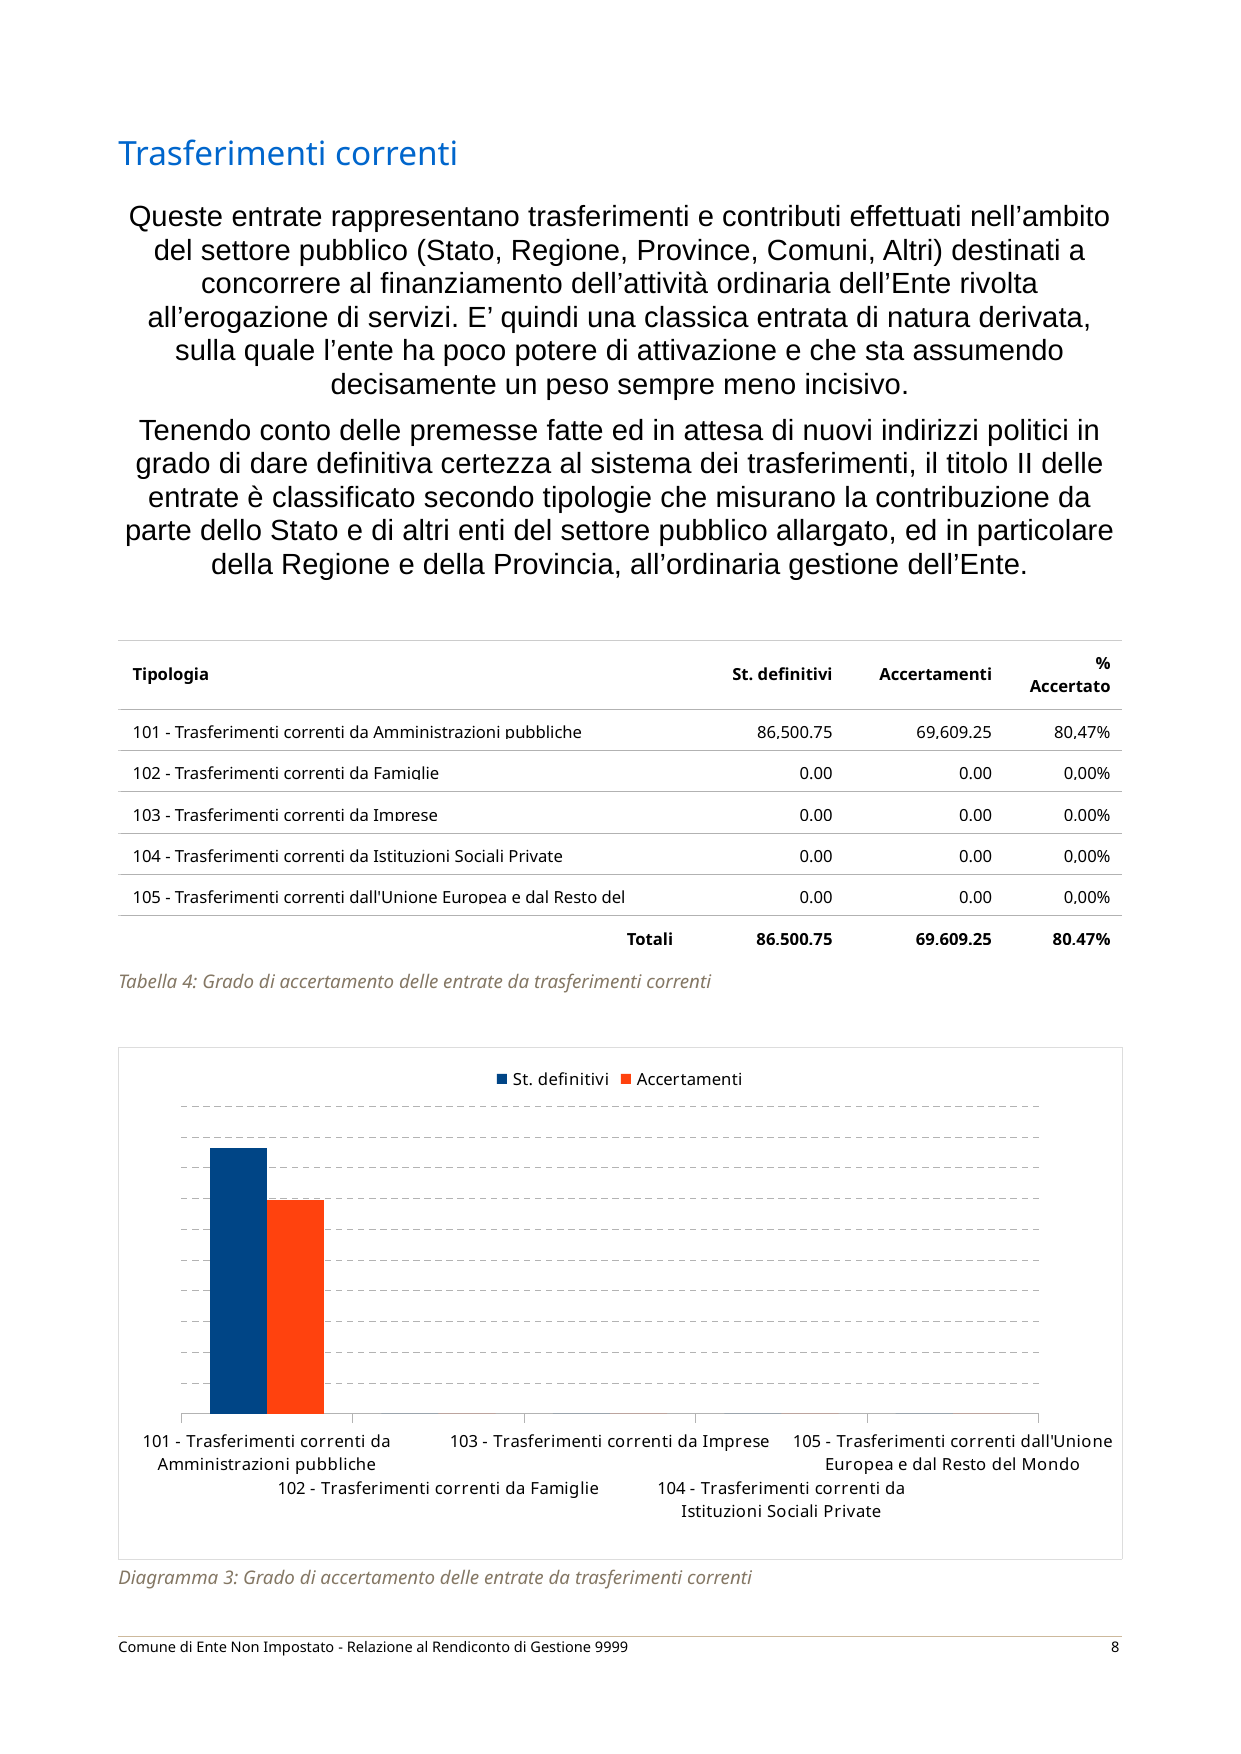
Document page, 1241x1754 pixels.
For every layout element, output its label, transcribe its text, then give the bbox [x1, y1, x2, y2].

table_cell 0,00% [1004, 792, 1122, 833]
table_cell % Accertato [1004, 641, 1122, 709]
table_cell 0,00 [844, 875, 1003, 915]
table_cell 80,47% [1004, 710, 1122, 750]
table_cell 105 - Trasferimenti correnti dall'Unione Europea e dal Resto del Mondo [121, 875, 684, 915]
table_cell Accertamenti [844, 641, 1003, 709]
table_cell 0,00 [685, 834, 844, 874]
table_cell 103 - Trasferimenti correnti da Imprese [121, 792, 684, 833]
text Tenendo conto delle premesse fatte ed in attesa di nuovi indirizzi politici in grado di dare definitiva certezza al sistema dei trasferimenti, il titolo II delle entrate è classificato secondo tipologie che misurano la contribuzione da parte dello Stato e di altri enti del settore pubblico allargato, ed in particolare della Regione e della Provincia, all’ordinaria gestione dell’Ente. [118, 413, 1122, 580]
table_cell 102 - Trasferimenti correnti da Famiglie [121, 751, 684, 791]
text Tabella 4: Grado di accertamento delle entrate da trasferimenti correnti [118, 968, 1122, 994]
table_cell 0,00% [1004, 834, 1122, 874]
table_cell 69.609,25 [844, 916, 1003, 957]
table_cell 80,47% [1004, 916, 1122, 957]
table_cell Totali [121, 916, 684, 957]
table_cell 86.500,75 [685, 710, 844, 750]
text Diagramma 3: Grado di accertamento delle entrate da trasferimenti correnti [119, 1048, 1122, 1559]
table_cell 104 - Trasferimenti correnti da Istituzioni Sociali Private [121, 834, 684, 874]
table_cell 0,00 [685, 792, 844, 833]
table_cell Tipologia [121, 641, 684, 709]
text Trasferimenti correnti [118, 130, 1122, 175]
table_cell 0,00 [844, 751, 1003, 791]
table_cell 0,00 [685, 875, 844, 915]
table_cell 0,00% [1004, 751, 1122, 791]
text Queste entrate rappresentano trasferimenti e contributi effettuati nell’ambito del settore pubblico (Stato, Regione, Province, Comuni, Altri) destinati a concorrere al finanziamento dell’attività ordinaria dell’Ente rivolta all’erogazione di servizi. E’ quindi una classica entrata di natura derivata, sulla quale l’ente ha poco potere di attivazione e che sta assumendo decisamente un peso sempre meno incisivo. [118, 199, 1122, 400]
table_cell 0,00 [844, 792, 1003, 833]
table_cell St. definitivi [685, 641, 844, 709]
table_cell 101 - Trasferimenti correnti da Amministrazioni pubbliche [121, 710, 684, 750]
table_cell 86.500,75 [685, 916, 844, 957]
table_cell 0,00 [685, 751, 844, 791]
text Diagramma 3: Grado di accertamento delle entrate da trasferimenti correnti [118, 1560, 1122, 1590]
table_cell 69.609,25 [844, 710, 1003, 750]
table_cell 0,00% [1004, 875, 1122, 915]
table_cell 0,00 [844, 834, 1003, 874]
